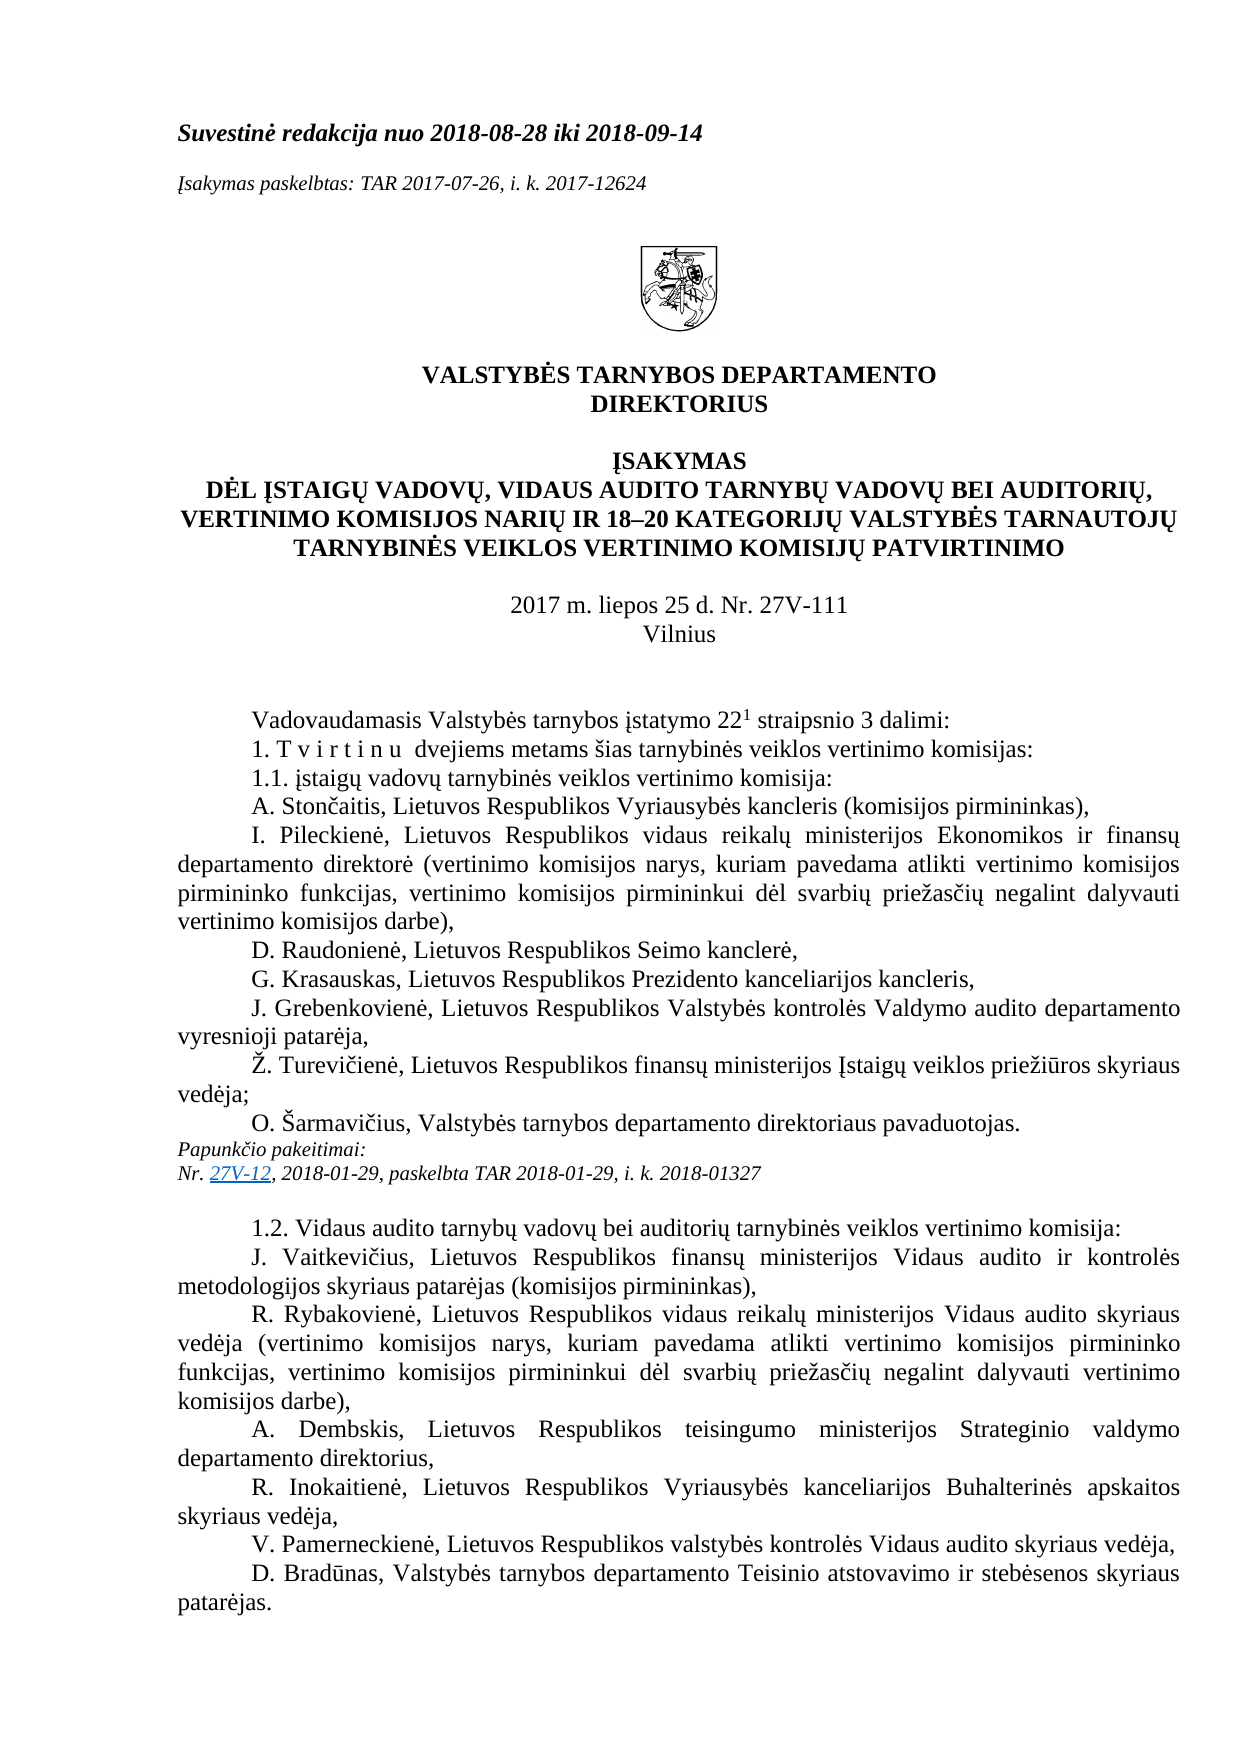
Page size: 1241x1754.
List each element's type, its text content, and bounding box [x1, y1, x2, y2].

text Vilnius [177, 619, 1181, 648]
text ĮSAKYMAS [177, 446, 1181, 475]
text 1.2. Vidaus audito tarnybų vadovų bei auditorių tarnybinės veiklos vertinimo komisija: [177, 1213, 1181, 1242]
text G. Krasauskas, Lietuvos Respublikos Prezidento kanceliarijos kancleris, [177, 964, 1181, 993]
text R. Rybakovienė, Lietuvos Respublikos vidaus reikalų ministerijos Vidaus audito skyriaus vedėja (vertinimo komisijos narys, kuriam pavedama atlikti vertinimo komisijos pirmininko funkcijas, vertinimo komisijos pirmininkui dėl svarbių priežasčių negalint dalyvauti vertinimo komisijos darbe), [177, 1299, 1181, 1414]
text VALSTYBĖS TARNYBOS DEPARTAMENTO [177, 360, 1181, 389]
text V. Pamerneckienė, Lietuvos Respublikos valstybės kontrolės Vidaus audito skyriaus vedėja, [177, 1529, 1181, 1558]
text D. Raudonienė, Lietuvos Respublikos Seimo kanclerė, [177, 935, 1181, 964]
text Nr. 27V-12, 2018-01-29, paskelbta TAR 2018-01-29, i. k. 2018-01327 [177, 1161, 1181, 1184]
text 1. Tvirtinu dvejiems metams šias tarnybinės veiklos vertinimo komisijas: [177, 734, 1181, 763]
text Vadovaudamasis Valstybės tarnybos įstatymo 221 straipsnio 3 dalimi: [177, 705, 1181, 734]
text A. Dembskis, Lietuvos Respublikos teisingumo ministerijos Strateginio valdymo departamento direktorius, [177, 1414, 1181, 1472]
text R. Inokaitienė, Lietuvos Respublikos Vyriausybės kanceliarijos Buhalterinės apskaitos skyriaus vedėja, [177, 1472, 1181, 1529]
text J. Grebenkovienė, Lietuvos Respublikos Valstybės kontrolės Valdymo audito departamento vyresnioji patarėja, [177, 993, 1181, 1050]
text Įsakymas paskelbtas: TAR 2017-07-26, i. k. 2017-12624 [177, 171, 1181, 195]
text DĖL ĮSTAIGŲ VADOVŲ, VIDAUS AUDITO TARNYBŲ VADOVŲ BEI AUDITORIŲ, VERTINIMO KOMISIJOS NARIŲ IR 18–20 KATEGORIJŲ VALSTYBĖS TARNAUTOJŲ TARNYBINĖS VEIKLOS VERTINIMO KOMISIJŲ PATVIRTINIMO [177, 475, 1181, 561]
text O. Šarmavičius, Valstybės tarnybos departamento direktoriaus pavaduotojas. [177, 1108, 1181, 1136]
text Ž. Turevičienė, Lietuvos Respublikos finansų ministerijos Įstaigų veiklos priežiūros skyriaus vedėja; [177, 1050, 1181, 1108]
text A. Stončaitis, Lietuvos Respublikos Vyriausybės kancleris (komisijos pirmininkas), [177, 791, 1181, 820]
text J. Vaitkevičius, Lietuvos Respublikos finansų ministerijos Vidaus audito ir kontrolės metodologijos skyriaus patarėjas (komisijos pirmininkas), [177, 1242, 1181, 1299]
text Papunkčio pakeitimai: [177, 1136, 1181, 1161]
text D. Bradūnas, Valstybės tarnybos departamento Teisinio atstovavimo ir stebėsenos skyriaus patarėjas. [177, 1558, 1181, 1616]
text 2017 m. liepos 25 d. Nr. 27V-111 [177, 590, 1181, 619]
text DIREKTORIUS [177, 389, 1181, 418]
text Suvestinė redakcija nuo 2018-08-28 iki 2018-09-14 [177, 118, 1181, 147]
text I. Pileckienė, Lietuvos Respublikos vidaus reikalų ministerijos Ekonomikos ir finansų departamento direktorė (vertinimo komisijos narys, kuriam pavedama atlikti vertinimo komisijos pirmininko funkcijas, vertinimo komisijos pirmininkui dėl svarbių priežasčių negalint dalyvauti vertinimo komisijos darbe), [177, 820, 1181, 935]
text 1.1. įstaigų vadovų tarnybinės veiklos vertinimo komisija: [177, 763, 1181, 791]
